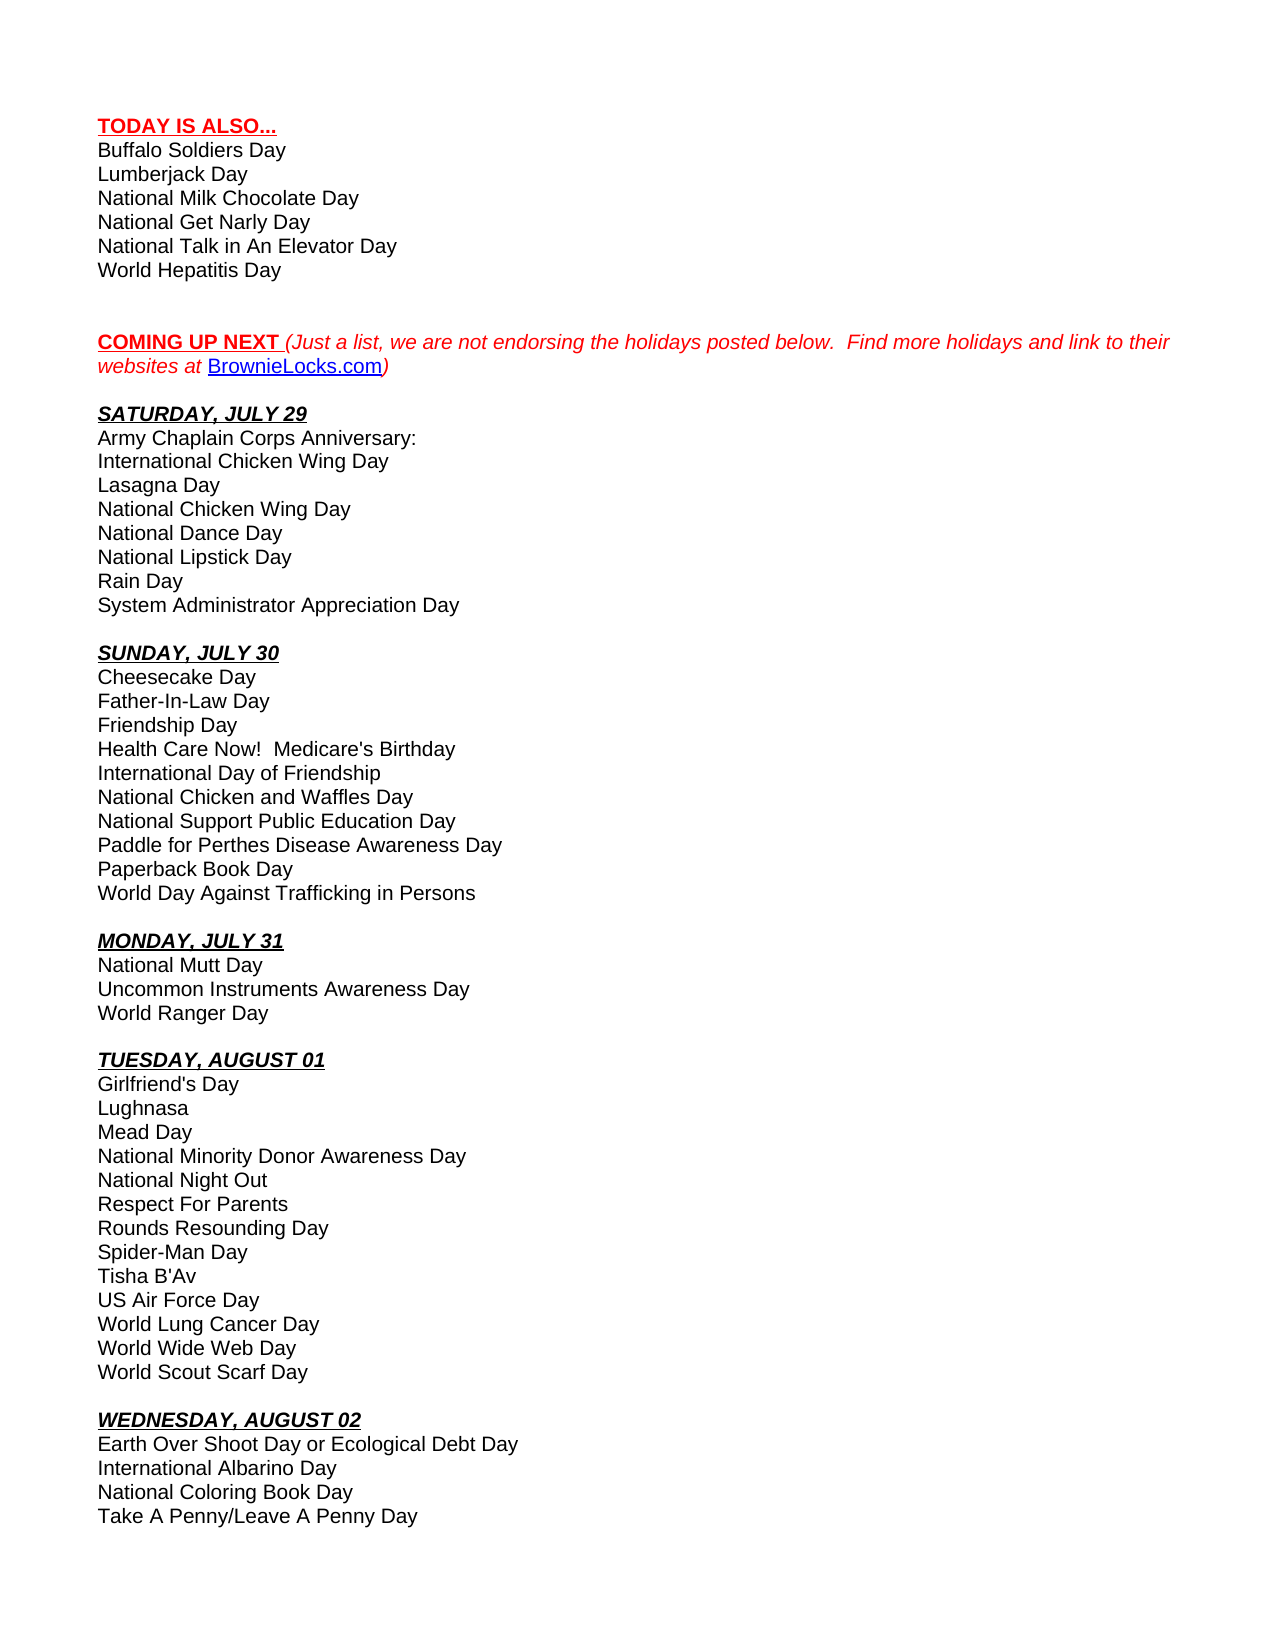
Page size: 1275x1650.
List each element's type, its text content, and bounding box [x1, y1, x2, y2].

text National Mutt Day Uncommon Instruments Awareness Day World Ranger Day [97, 952, 1185, 1024]
text Buffalo Soldiers Day Lumberjack Day National Milk Chocolate Day National Get Narly Day National Talk in An Elevator Day World Hepatitis Day [97, 138, 1185, 282]
text TUESDAY, AUGUST 01 [97, 1048, 1185, 1072]
text Army Chaplain Corps Anniversary: International Chicken Wing Day Lasagna Day National Chicken Wing Day National Dance Day National Lipstick Day Rain Day System Administrator Appreciation Day [97, 425, 1185, 617]
text Earth Over Shoot Day or Ecological Debt Day International Albarino Day National Coloring Book Day Take A Penny/Leave A Penny Day [97, 1432, 1185, 1527]
text SATURDAY, JULY 29 [97, 401, 1185, 425]
text MONDAY, JULY 31 [97, 928, 1185, 952]
text TODAY IS ALSO... [97, 114, 1185, 138]
text COMING UP NEXT (Just a list, we are not endorsing the holidays posted below. Find more holidays and link to their websites at BrownieLocks.com) [97, 329, 1185, 377]
text SUNDAY, JULY 30 [97, 641, 1185, 665]
text Cheesecake Day Father-In-Law Day Friendship Day Health Care Now! Medicare's Birthday International Day of Friendship National Chicken and Waffles Day National Support Public Education Day Paddle for Perthes Disease Awareness Day Paperback Book Day World Day Against Trafficking in Persons [97, 665, 1185, 904]
text Girlfriend's Day Lughnasa Mead Day National Minority Donor Awareness Day National Night Out Respect For Parents Rounds Resounding Day Spider-Man Day Tisha B'Av US Air Force Day World Lung Cancer Day World Wide Web Day World Scout Scarf Day [97, 1072, 1185, 1384]
text WEDNESDAY, AUGUST 02 [97, 1408, 1185, 1432]
